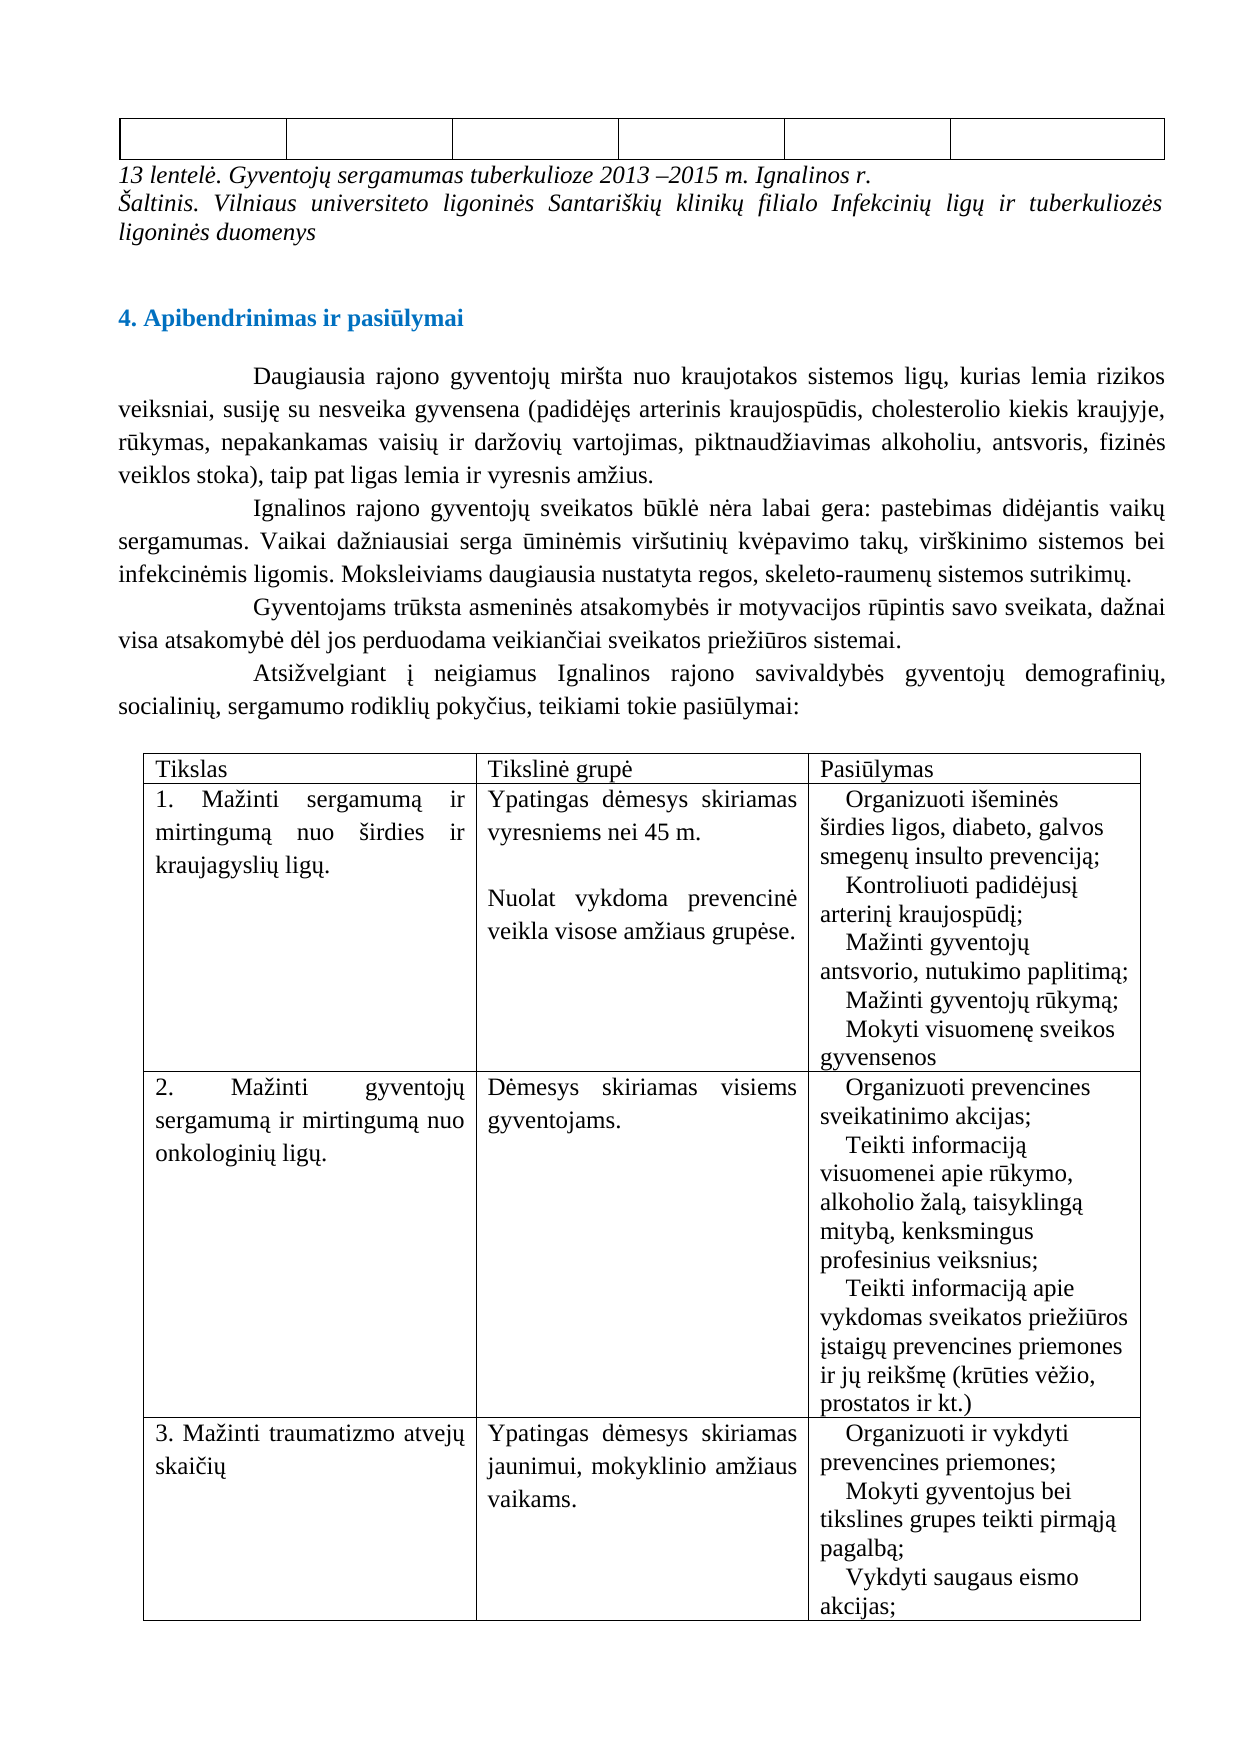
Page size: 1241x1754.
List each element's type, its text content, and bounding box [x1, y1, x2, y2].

table_cell [619, 119, 784, 159]
table_cell Ypatingas dėmesys skiriamas vyresniems nei 45 m. Nuolat vykdoma prevencinė veikla visose amžiaus grupėse. [477, 784, 808, 1071]
table_cell [287, 119, 452, 159]
text Gyventojams trūksta asmeninės atsakomybės ir motyvacijos rūpintis savo sveikata, dažnai visa atsakomybė dėl jos perduodama veikiančiai sveikatos priežiūros sistemai. [118, 592, 1167, 654]
table_cell Dėmesys skiriamas visiems gyventojams. [477, 1072, 808, 1417]
table_cell [121, 119, 286, 159]
table_cell 3. Mažinti traumatizmo atvejų skaičių [144, 1418, 476, 1619]
table_header Tikslinė grupė [477, 754, 808, 783]
table_cell [785, 119, 950, 159]
table_header Pasiūlymas [809, 754, 1140, 783]
table_cell Ypatingas dėmesys skiriamas jaunimui, mokyklinio amžiaus vaikams. [477, 1418, 808, 1619]
table_cell  Organizuoti išeminės širdies ligos, diabeto, galvos smegenų insulto prevenciją;  Kontroliuoti padidėjusį arterinį kraujospūdį;  Mažinti gyventojų antsvorio, nutukimo paplitimą;  Mažinti gyventojų rūkymą;  Mokyti visuomenę sveikos gyvensenos [809, 784, 1140, 1071]
table_cell [951, 119, 1164, 159]
text 13 lentelė. Gyventojų sergamumas tuberkulioze 2013 –2015 m. Ignalinos r. [118, 160, 1167, 188]
table_cell [453, 119, 618, 159]
text Daugiausia rajono gyventojų miršta nuo kraujotakos sistemos ligų, kurias lemia rizikos veiksniai, susiję su nesveika gyvensena (padidėjęs arterinis kraujospūdis, cholesterolio kiekis kraujyje, rūkymas, nepakankamas vaisių ir daržovių vartojimas, piktnaudžiavimas alkoholiu, antsvoris, fizinės veiklos stoka), taip pat ligas lemia ir vyresnis amžius. [118, 361, 1167, 489]
table_header Tikslas [144, 754, 476, 783]
table_cell  Organizuoti ir vykdyti prevencines priemones;  Mokyti gyventojus bei tikslines grupes teikti pirmąją pagalbą;  Vykdyti saugaus eismo akcijas; [809, 1418, 1140, 1619]
table_cell 2. Mažinti gyventojų sergamumą ir mirtingumą nuo onkologinių ligų. [144, 1072, 476, 1417]
text Atsižvelgiant į neigiamus Ignalinos rajono savivaldybės gyventojų demografinių, socialinių, sergamumo rodiklių pokyčius, teikiami tokie pasiūlymai: [118, 658, 1167, 720]
table_cell  Organizuoti prevencines sveikatinimo akcijas;  Teikti informaciją visuomenei apie rūkymo, alkoholio žalą, taisyklingą mitybą, kenksmingus profesinius veiksnius;  Teikti informaciją apie vykdomas sveikatos priežiūros įstaigų prevencines priemones ir jų reikšmę (krūties vėžio, prostatos ir kt.) [809, 1072, 1140, 1417]
table_cell 1. Mažinti sergamumą ir mirtingumą nuo širdies ir kraujagyslių ligų. [144, 784, 476, 1071]
text Ignalinos rajono gyventojų sveikatos būklė nėra labai gera: pastebimas didėjantis vaikų sergamumas. Vaikai dažniausiai serga ūminėmis viršutinių kvėpavimo takų, virškinimo sistemos bei infekcinėmis ligomis. Moksleiviams daugiausia nustatyta regos, skeleto-raumenų sistemos sutrikimų. [118, 493, 1167, 588]
text 4. Apibendrinimas ir pasiūlymai [118, 303, 1167, 332]
text Šaltinis. Vilniaus universiteto ligoninės Santariškių klinikų filialo Infekcinių ligų ir tuberkuliozės ligoninės duomenys [118, 188, 1167, 246]
